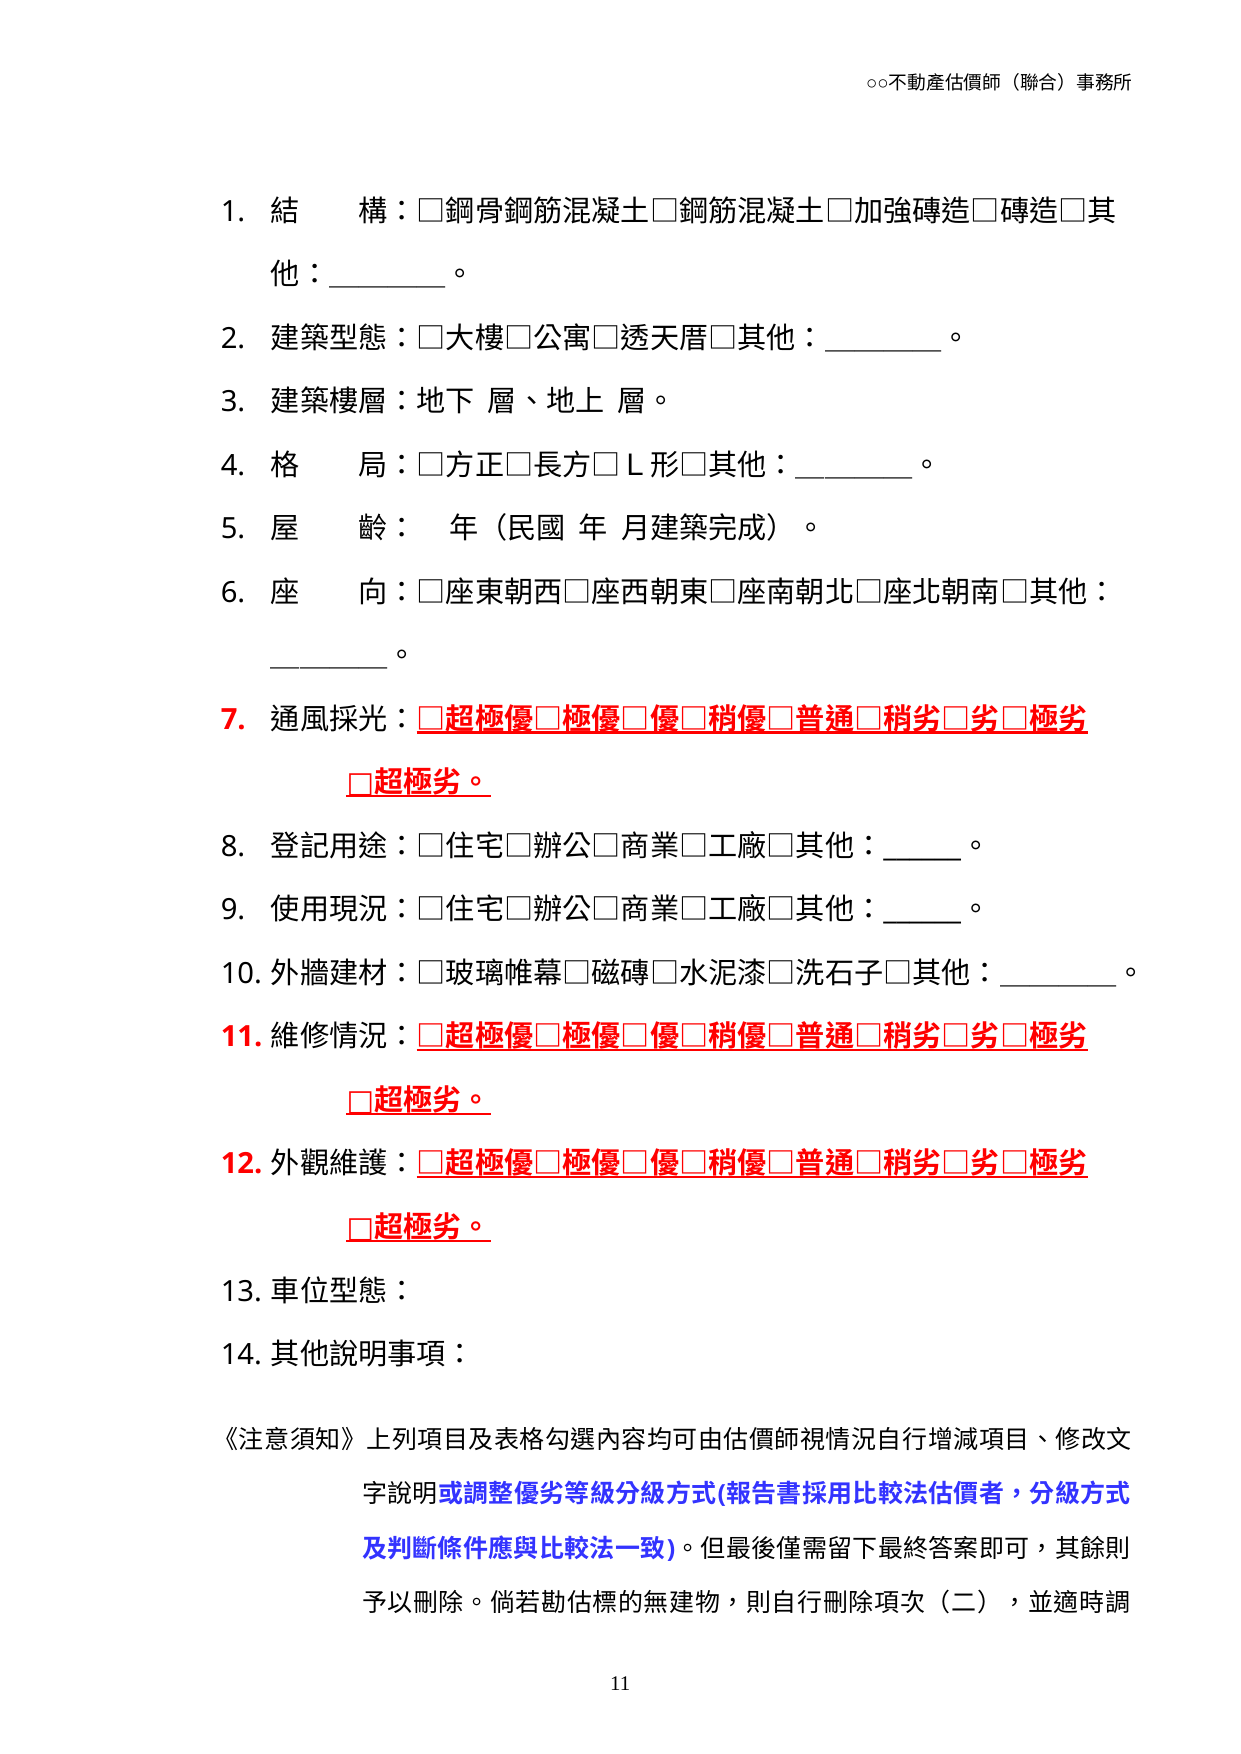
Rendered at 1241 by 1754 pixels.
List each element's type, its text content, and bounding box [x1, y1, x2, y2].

text □超極劣。 [271, 1204, 1132, 1246]
list 維修情況：□超極優□極優□優□稍優□普通□稍劣□劣□極劣 [221, 1013, 1132, 1055]
list 屋 齡： 年（民國 年 月建築完成）。 [221, 505, 1132, 547]
list 登記用途：□住宅□辦公□商業□工廠□其他：______。 [221, 822, 1132, 865]
list 結 構：□鋼骨鋼筋混凝土□鋼筋混凝土□加強磚造□磚造□其他：＿＿＿＿。 [221, 187, 1132, 293]
list 座 向：□座東朝西□座西朝東□座南朝北□座北朝南□其他：＿＿＿＿。 [221, 568, 1132, 674]
list 通風採光：□超極優□極優□優□稍優□普通□稍劣□劣□極劣 [221, 695, 1132, 738]
list 格 局：□方正□長方□Ｌ形□其他：＿＿＿＿。 [221, 441, 1132, 484]
list 建築樓層：地下 層、地上 層。 [221, 378, 1132, 420]
list 外觀維護：□超極優□極優□優□稍優□普通□稍劣□劣□極劣 [221, 1140, 1132, 1182]
list 使用現況：□住宅□辦公□商業□工廠□其他：______。 [221, 886, 1132, 928]
list 車位型態： [221, 1267, 1132, 1309]
list 其他說明事項： [221, 1331, 1132, 1373]
text □超極劣。 [271, 1077, 1132, 1119]
list 外牆建材：□玻璃帷幕□磁磚□水泥漆□洗石子□其他：＿＿＿＿。 [221, 949, 1132, 992]
text 《注意須知》上列項目及表格勾選內容均可由估價師視情況自行增減項目、修改文字說明或調整優劣等級分級方式(報告書採用比較法估價者，分級方式及判斷條件應與比較法一致)。但最後僅需留下最終答案即可，其餘則予以刪除。倘若勘估標的無建物，則自行刪除項次（二），並適時調 [213, 1419, 1132, 1619]
text □超極劣。 [271, 759, 1132, 801]
list 建築型態：□大樓□公寓□透天厝□其他：＿＿＿＿。 [221, 314, 1132, 357]
